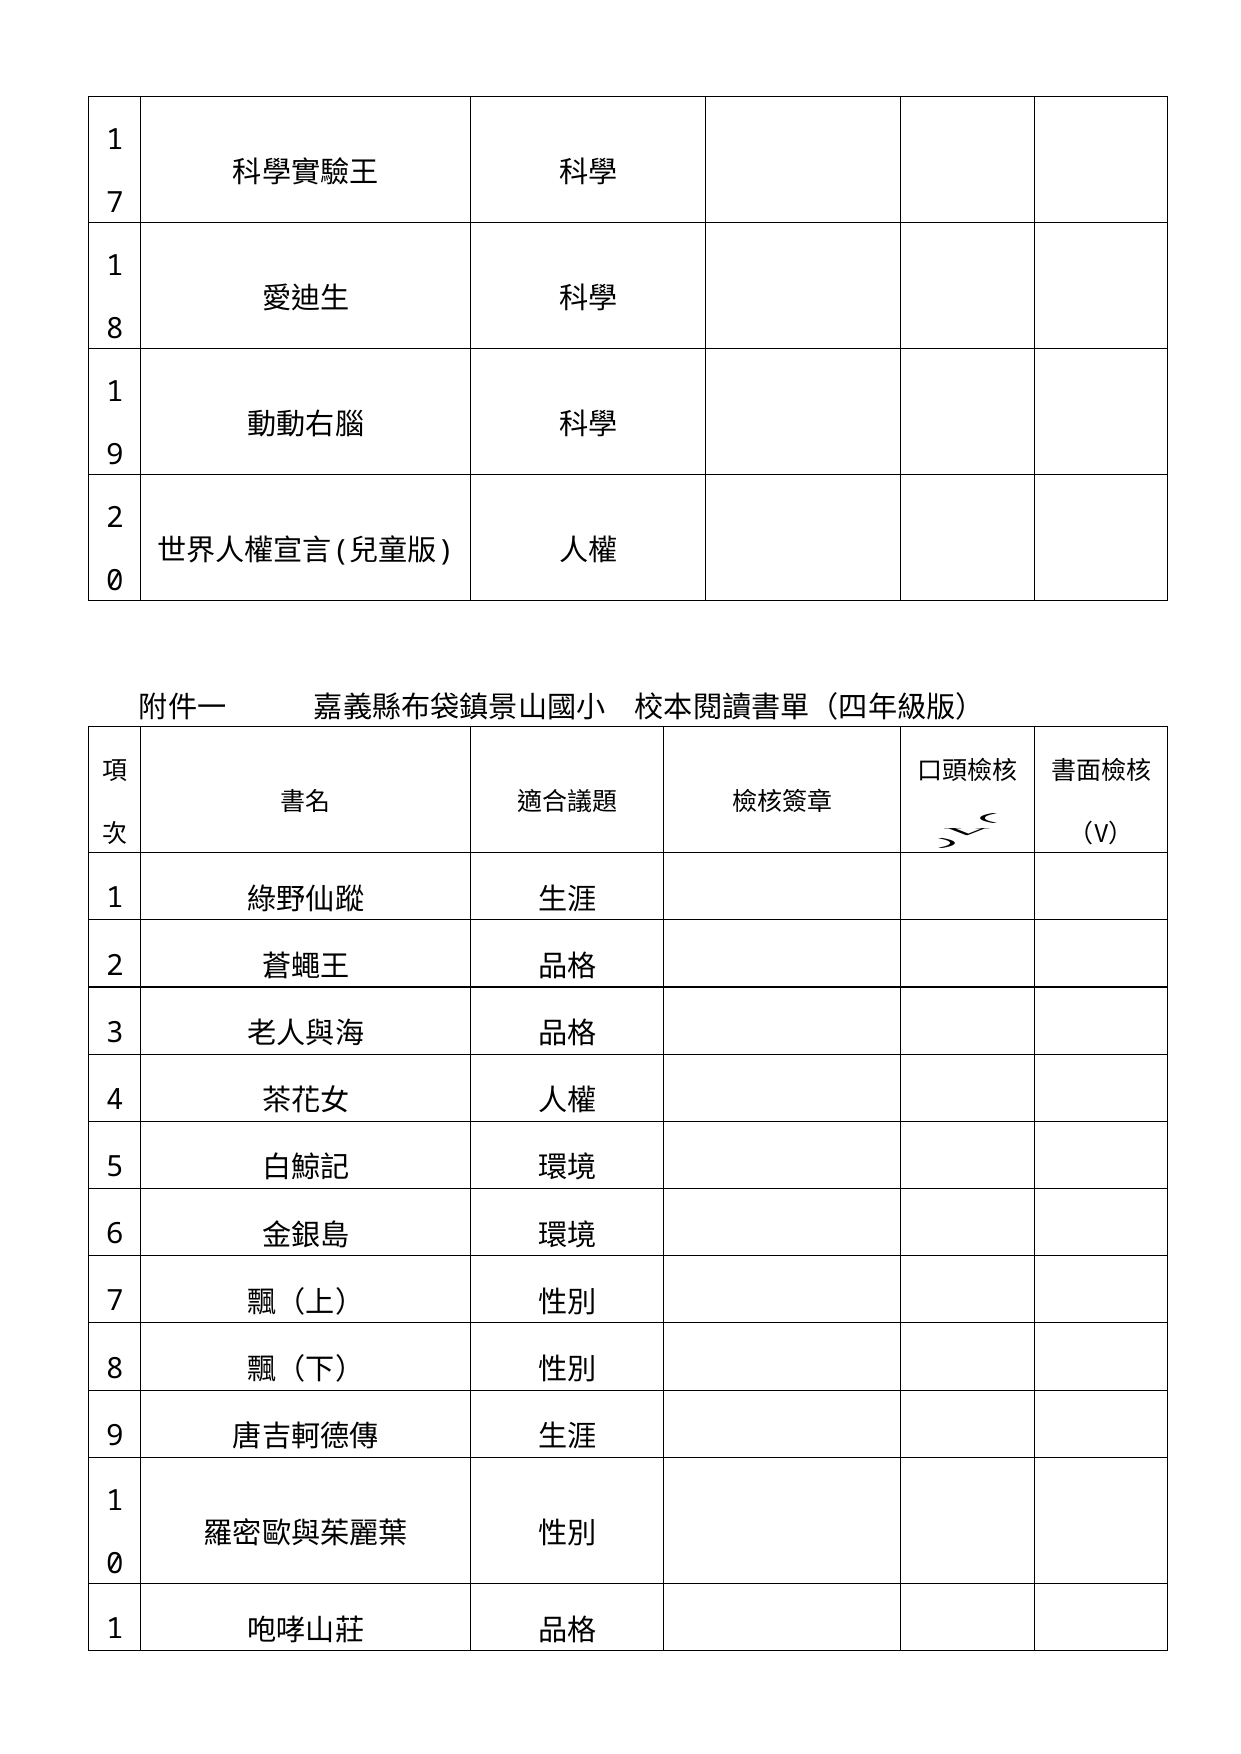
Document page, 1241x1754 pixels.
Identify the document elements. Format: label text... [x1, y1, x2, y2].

table_cell 5 [89, 1122, 140, 1188]
table_cell 生涯 [471, 853, 663, 919]
table_header 書面檢核 （V） [1035, 727, 1167, 852]
table_cell 環境 [471, 1189, 663, 1255]
table_cell 羅密歐與茱麗葉 [141, 1458, 470, 1583]
table_cell [1035, 920, 1167, 986]
table_cell [901, 475, 1034, 600]
table_cell [901, 1122, 1034, 1188]
table_cell [664, 1055, 900, 1121]
table_cell 10 [89, 1458, 140, 1583]
table_cell [664, 1458, 900, 1583]
table_cell 20 [89, 475, 140, 600]
table_cell 科學 [471, 223, 705, 348]
table_cell 人權 [471, 475, 705, 600]
table_cell 金銀島 [141, 1189, 470, 1255]
table_cell 3 [89, 988, 140, 1053]
table_cell [706, 97, 900, 222]
table_cell 環境 [471, 1122, 663, 1188]
table_cell 咆哮山莊 [141, 1584, 470, 1650]
table_cell 性別 [471, 1323, 663, 1389]
table_cell [664, 1391, 900, 1457]
table_cell [901, 349, 1034, 474]
table_cell 1 [89, 1584, 140, 1650]
table_cell [664, 1189, 900, 1255]
table_cell 唐吉軻德傳 [141, 1391, 470, 1457]
table_cell [1035, 1458, 1167, 1583]
table_cell [1035, 1391, 1167, 1457]
table_cell [1035, 1189, 1167, 1255]
table_header 檢核簽章 [664, 727, 900, 852]
table_cell [664, 988, 900, 1053]
table_cell [1035, 475, 1167, 600]
text 附件一 嘉義縣布袋鎮景山國小 校本閱讀書單（四年級版） [139, 663, 1152, 726]
table_cell [901, 1055, 1034, 1121]
table_cell [706, 475, 900, 600]
table_cell 生涯 [471, 1391, 663, 1457]
table_header 適合議題 [471, 727, 663, 852]
table_cell 品格 [471, 920, 663, 986]
table_cell 品格 [471, 988, 663, 1053]
table_cell [901, 853, 1034, 919]
table_cell [1035, 223, 1167, 348]
table_cell 7 [89, 1256, 140, 1322]
table_cell 世界人權宣言(兒童版) [141, 475, 470, 600]
table_cell [706, 223, 900, 348]
table_cell [664, 920, 900, 986]
table_header 項次 [89, 727, 140, 852]
table_cell 17 [89, 97, 140, 222]
table_cell [901, 1323, 1034, 1389]
table_cell 性別 [471, 1256, 663, 1322]
table_cell [1035, 1122, 1167, 1188]
table_cell 科學實驗王 [141, 97, 470, 222]
table_cell 綠野仙蹤 [141, 853, 470, 919]
table_header 口頭檢核 [901, 727, 1034, 852]
table_cell 老人與海 [141, 988, 470, 1053]
table_cell 19 [89, 349, 140, 474]
table_cell [901, 920, 1034, 986]
table_cell [706, 349, 900, 474]
table_cell 9 [89, 1391, 140, 1457]
table_cell [1035, 1584, 1167, 1650]
table_header 書名 [141, 727, 470, 852]
table_cell [901, 988, 1034, 1053]
table_cell [901, 1189, 1034, 1255]
table_cell 動動右腦 [141, 349, 470, 474]
table_cell [901, 1584, 1034, 1650]
table_cell [1035, 1323, 1167, 1389]
table_cell 茶花女 [141, 1055, 470, 1121]
table_cell [1035, 988, 1167, 1053]
table_cell 1 [89, 853, 140, 919]
table_cell 人權 [471, 1055, 663, 1121]
table_cell [1035, 97, 1167, 222]
table_cell 6 [89, 1189, 140, 1255]
table_cell 飄（下） [141, 1323, 470, 1389]
table_cell [901, 223, 1034, 348]
table_cell [1035, 1256, 1167, 1322]
table_cell [664, 1584, 900, 1650]
table_cell 蒼蠅王 [141, 920, 470, 986]
table_cell [664, 1256, 900, 1322]
table_cell [901, 1391, 1034, 1457]
table_cell 性別 [471, 1458, 663, 1583]
table_cell 8 [89, 1323, 140, 1389]
table_cell [901, 1458, 1034, 1583]
table_cell 飄（上） [141, 1256, 470, 1322]
table_cell [664, 1323, 900, 1389]
table_cell 愛迪生 [141, 223, 470, 348]
table_cell 品格 [471, 1584, 663, 1650]
table_cell 科學 [471, 97, 705, 222]
table_cell 科學 [471, 349, 705, 474]
table_cell [1035, 1055, 1167, 1121]
table_cell 18 [89, 223, 140, 348]
table_cell 白鯨記 [141, 1122, 470, 1188]
table_cell 2 [89, 920, 140, 986]
table_cell [664, 853, 900, 919]
table_cell [1035, 853, 1167, 919]
table_cell 4 [89, 1055, 140, 1121]
table_cell [901, 1256, 1034, 1322]
table_cell [1035, 349, 1167, 474]
table_cell [664, 1122, 900, 1188]
table_cell [901, 97, 1034, 222]
